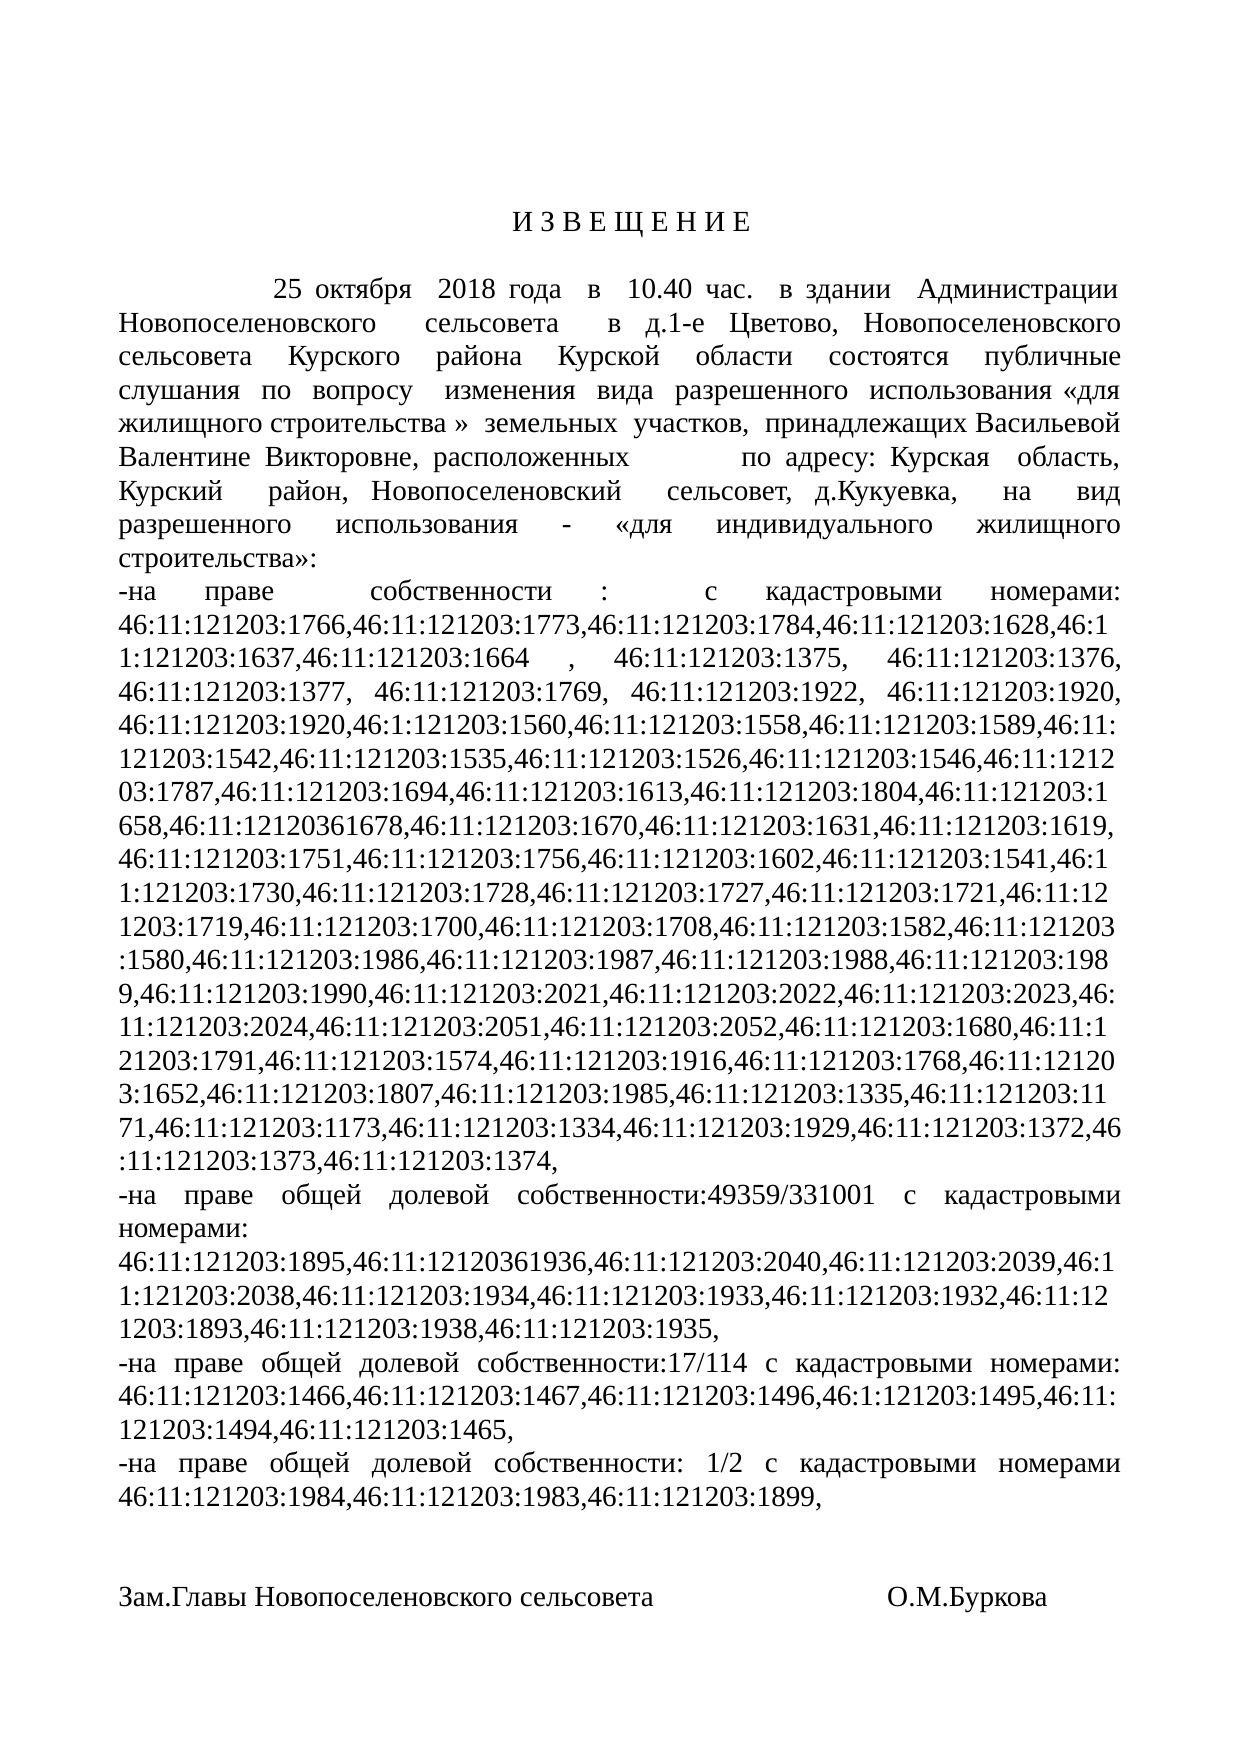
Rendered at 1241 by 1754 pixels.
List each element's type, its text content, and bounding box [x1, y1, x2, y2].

text -на праве общей долевой собственности:17/114 с кадастровыми номерами: 46:11:121203:1466,46:11:121203:1467,46:11:121203:1496,46:1:121203:1495,46:11:121203:1494,46:11:121203:1465, [118, 1345, 1122, 1445]
text -на праве общей долевой собственности:49359/331001 с кадастровыми номерами: 46:11:121203:1895,46:11:12120361936,46:11:121203:2040,46:11:121203:2039,46:11:121203:2038,46:11:121203:1934,46:11:121203:1933,46:11:121203:1932,46:11:121203:1893,46:11:121203:1938,46:11:121203:1935, [118, 1177, 1122, 1345]
text Зам.Главы Новопоселеновского сельсовета О.М.Буркова [118, 1579, 1122, 1613]
text 25 октября 2018 года в 10.40 час. в здании Администрации Новопоселеновского сельсовета в д.1-е Цветово, Новопоселеновского сельсовета Курского района Курской области состоятся публичные слушания по вопросу изменения вида разрешенного использования «для жилищного строительства » земельных участков, принадлежащих Васильевой Валентине Викторовне, расположенных по адресу: Курская область, Курский район, Новопоселеновский сельсовет, д.Кукуевка, на вид разрешенного использования - «для индивидуального жилищного строительства»: [118, 271, 1122, 573]
text -на праве общей долевой собственности: 1/2 с кадастровыми номерами 46:11:121203:1984,46:11:121203:1983,46:11:121203:1899, [118, 1445, 1122, 1512]
text -на праве собственности : с кадастровыми номерами: 46:11:121203:1766,46:11:121203:1773,46:11:121203:1784,46:11:121203:1628,46:11:121203:1637,46:11:121203:1664 , 46:11:121203:1375, 46:11:121203:1376, 46:11:121203:1377, 46:11:121203:1769, 46:11:121203:1922, 46:11:121203:1920, 46:11:121203:1920,46:1:121203:1560,46:11:121203:1558,46:11:121203:1589,46:11:121203:1542,46:11:121203:1535,46:11:121203:1526,46:11:121203:1546,46:11:121203:1787,46:11:121203:1694,46:11:121203:1613,46:11:121203:1804,46:11:121203:1658,46:11:12120361678,46:11:121203:1670,46:11:121203:1631,46:11:121203:1619,46:11:121203:1751,46:11:121203:1756,46:11:121203:1602,46:11:121203:1541,46:11:121203:1730,46:11:121203:1728,46:11:121203:1727,46:11:121203:1721,46:11:121203:1719,46:11:121203:1700,46:11:121203:1708,46:11:121203:1582,46:11:121203:1580,46:11:121203:1986,46:11:121203:1987,46:11:121203:1988,46:11:121203:1989,46:11:121203:1990,46:11:121203:2021,46:11:121203:2022,46:11:121203:2023,46:11:121203:2024,46:11:121203:2051,46:11:121203:2052,46:11:121203:1680,46:11:121203:1791,46:11:121203:1574,46:11:121203:1916,46:11:121203:1768,46:11:121203:1652,46:11:121203:1807,46:11:121203:1985,46:11:121203:1335,46:11:121203:1171,46:11:121203:1173,46:11:121203:1334,46:11:121203:1929,46:11:121203:1372,46:11:121203:1373,46:11:121203:1374, [118, 573, 1122, 1177]
text И З В Е Щ Е Н И Е [118, 204, 1122, 238]
